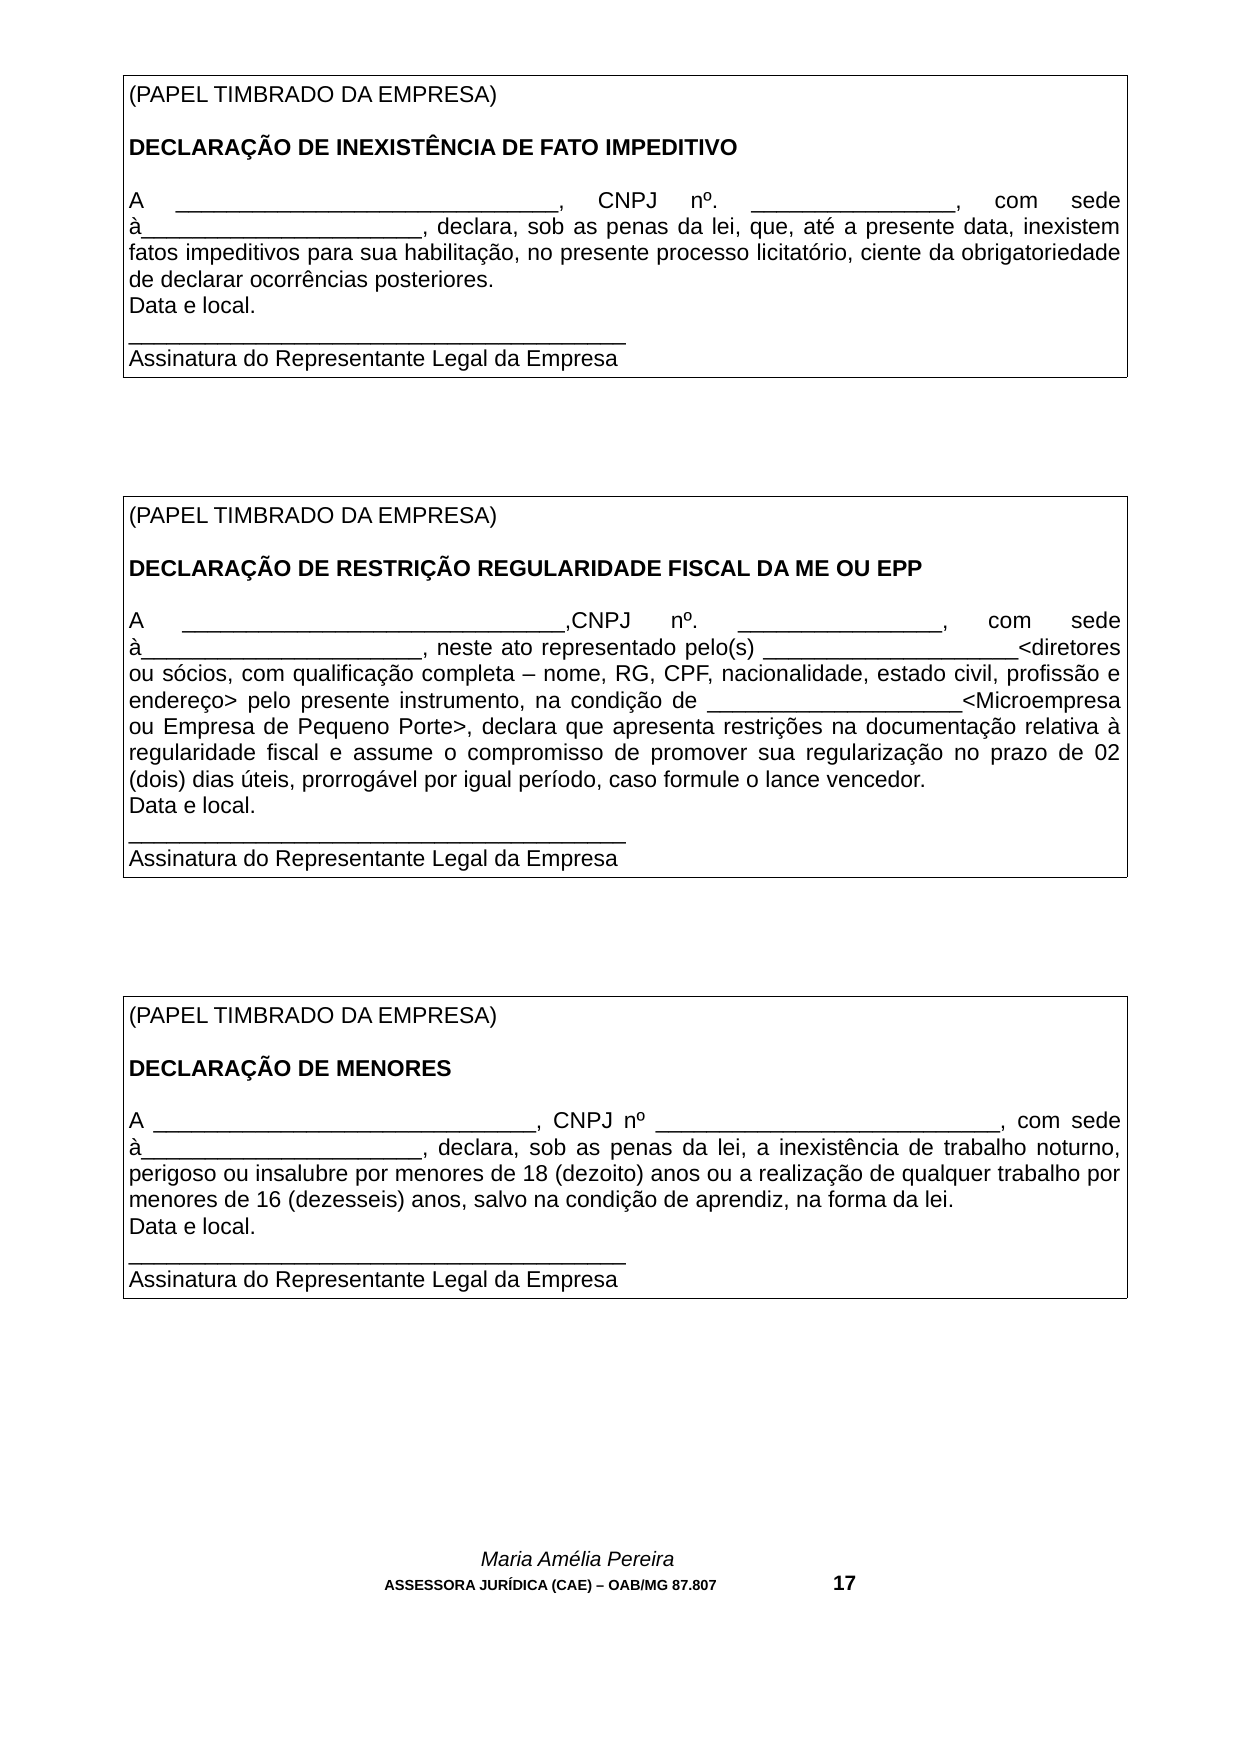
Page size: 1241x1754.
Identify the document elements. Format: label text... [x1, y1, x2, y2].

table_header (PAPEL TIMBRADO DA EMPRESA) DECLARAÇÃO DE INEXISTÊNCIA DE FATO IMPEDITIVO A ______________________________, CNPJ nº. ________________, com sede à______________________, declara, sob as penas da lei, que, até a presente data, inexistem fatos impeditivos para sua habilitação, no presente processo licitatório, ciente da obrigatoriedade de declarar ocorrências posteriores. Data e local. _______________________________________ Assinatura do Representante Legal da Empresa [124, 76, 1127, 377]
table_header (PAPEL TIMBRADO DA EMPRESA) DECLARAÇÃO DE RESTRIÇÃO REGULARIDADE FISCAL DA ME OU EPP A ______________________________,CNPJ nº. ________________, com sede à______________________, neste ato representado pelo(s) ____________________<diretores ou sócios, com qualificação completa – nome, RG, CPF, nacionalidade, estado civil, profissão e endereço> pelo presente instrumento, na condição de ____________________<Microempresa ou Empresa de Pequeno Porte>, declara que apresenta restrições na documentação relativa à regularidade fiscal e assume o compromisso de promover sua regularização no prazo de 02 (dois) dias úteis, prorrogável por igual período, caso formule o lance vencedor. Data e local. _______________________________________ Assinatura do Representante Legal da Empresa [124, 497, 1127, 877]
table_header (PAPEL TIMBRADO DA EMPRESA) DECLARAÇÃO DE MENORES A ______________________________, CNPJ nº ___________________________, com sede à______________________, declara, sob as penas da lei, a inexistência de trabalho noturno, perigoso ou insalubre por menores de 18 (dezoito) anos ou a realização de qualquer trabalho por menores de 16 (dezesseis) anos, salvo na condição de aprendiz, na forma da lei. Data e local. _______________________________________ Assinatura do Representante Legal da Empresa [124, 997, 1127, 1298]
